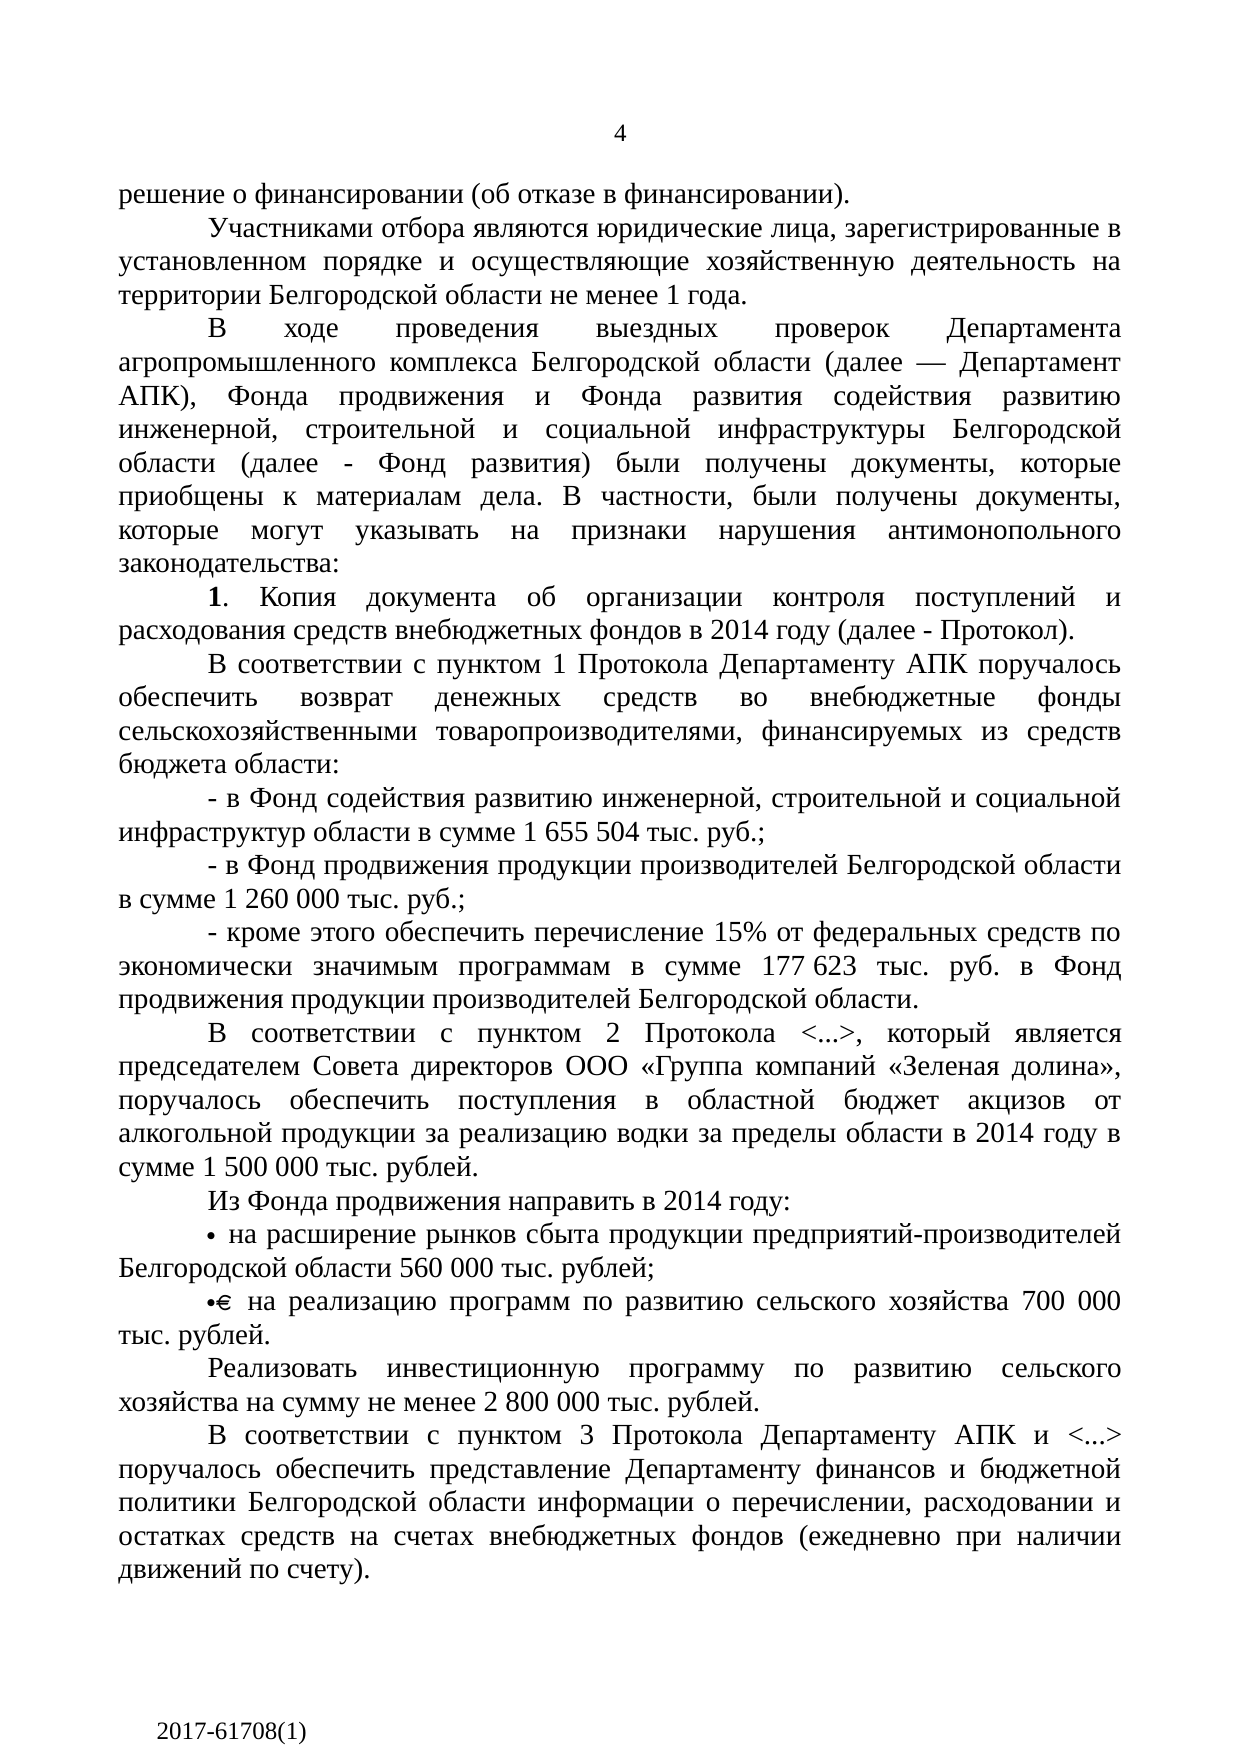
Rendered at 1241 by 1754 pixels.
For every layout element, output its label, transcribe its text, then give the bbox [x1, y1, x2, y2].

text · на расширение рынков сбыта продукции предприятий-производителей Белгородской области 560 000 тыс. рублей; [118, 1216, 1122, 1283]
text Участниками отбора являются юридические лица, зарегистрированные в установленном порядке и осуществляющие хозяйственную деятельность на территории Белгородской области не менее 1 года. [118, 210, 1122, 311]
text В соответствии с пунктом 3 Протокола Департаменту АПК и <...> поручалось обеспечить представление Департаменту финансов и бюджетной политики Белгородской области информации о перечислении, расходовании и остатках средств на счетах внебюджетных фондов (ежедневно при наличии движений по счету). [118, 1417, 1122, 1585]
text В ходе проведения выездных проверок Департамента агропромышленного комплекса Белгородской области (далее — Департамент АПК), Фонда продвижения и Фонда развития содействия развитию инженерной, строительной и социальной инфраструктуры Белгородской области (далее - Фонд развития) были получены документы, которые приобщены к материалам дела. В частности, были получены документы, которые могут указывать на признаки нарушения антимонопольного законодательства: [118, 311, 1122, 579]
text - кроме этого обеспечить перечисление 15% от федеральных средств по экономически значимым программам в сумме 177 623 тыс. руб. в Фонд продвижения продукции производителей Белгородской области. [118, 914, 1122, 1015]
text 1. Копия документа об организации контроля поступлений и расходования средств внебюджетных фондов в 2014 году (далее - Протокол). [118, 579, 1122, 646]
text · на реализацию программ по развитию сельского хозяйства 700 000 тыс. рублей. [118, 1283, 1122, 1350]
text Реализовать инвестиционную программу по развитию сельского хозяйства на сумму не менее 2 800 000 тыс. рублей. [118, 1350, 1122, 1417]
text В соответствии с пунктом 2 Протокола <...>, который является председателем Совета директоров ООО «Группа компаний «Зеленая долина», поручалось обеспечить поступления в областной бюджет акцизов от алкогольной продукции за реализацию водки за пределы области в 2014 году в сумме 1 500 000 тыс. рублей. [118, 1015, 1122, 1183]
text - в Фонд содействия развитию инженерной, строительной и социальной инфраструктур области в сумме 1 655 504 тыс. руб.; [118, 780, 1122, 847]
text В соответствии с пунктом 1 Протокола Департаменту АПК поручалось обеспечить возврат денежных средств во внебюджетные фонды сельскохозяйственными товаропроизводителями, финансируемых из средств бюджета области: [118, 646, 1122, 780]
text решение о финансировании (об отказе в финансировании). [118, 176, 1122, 210]
text - в Фонд продвижения продукции производителей Белгородской области в сумме 1 260 000 тыс. руб.; [118, 847, 1122, 914]
text Из Фонда продвижения направить в 2014 году: [118, 1183, 1122, 1216]
